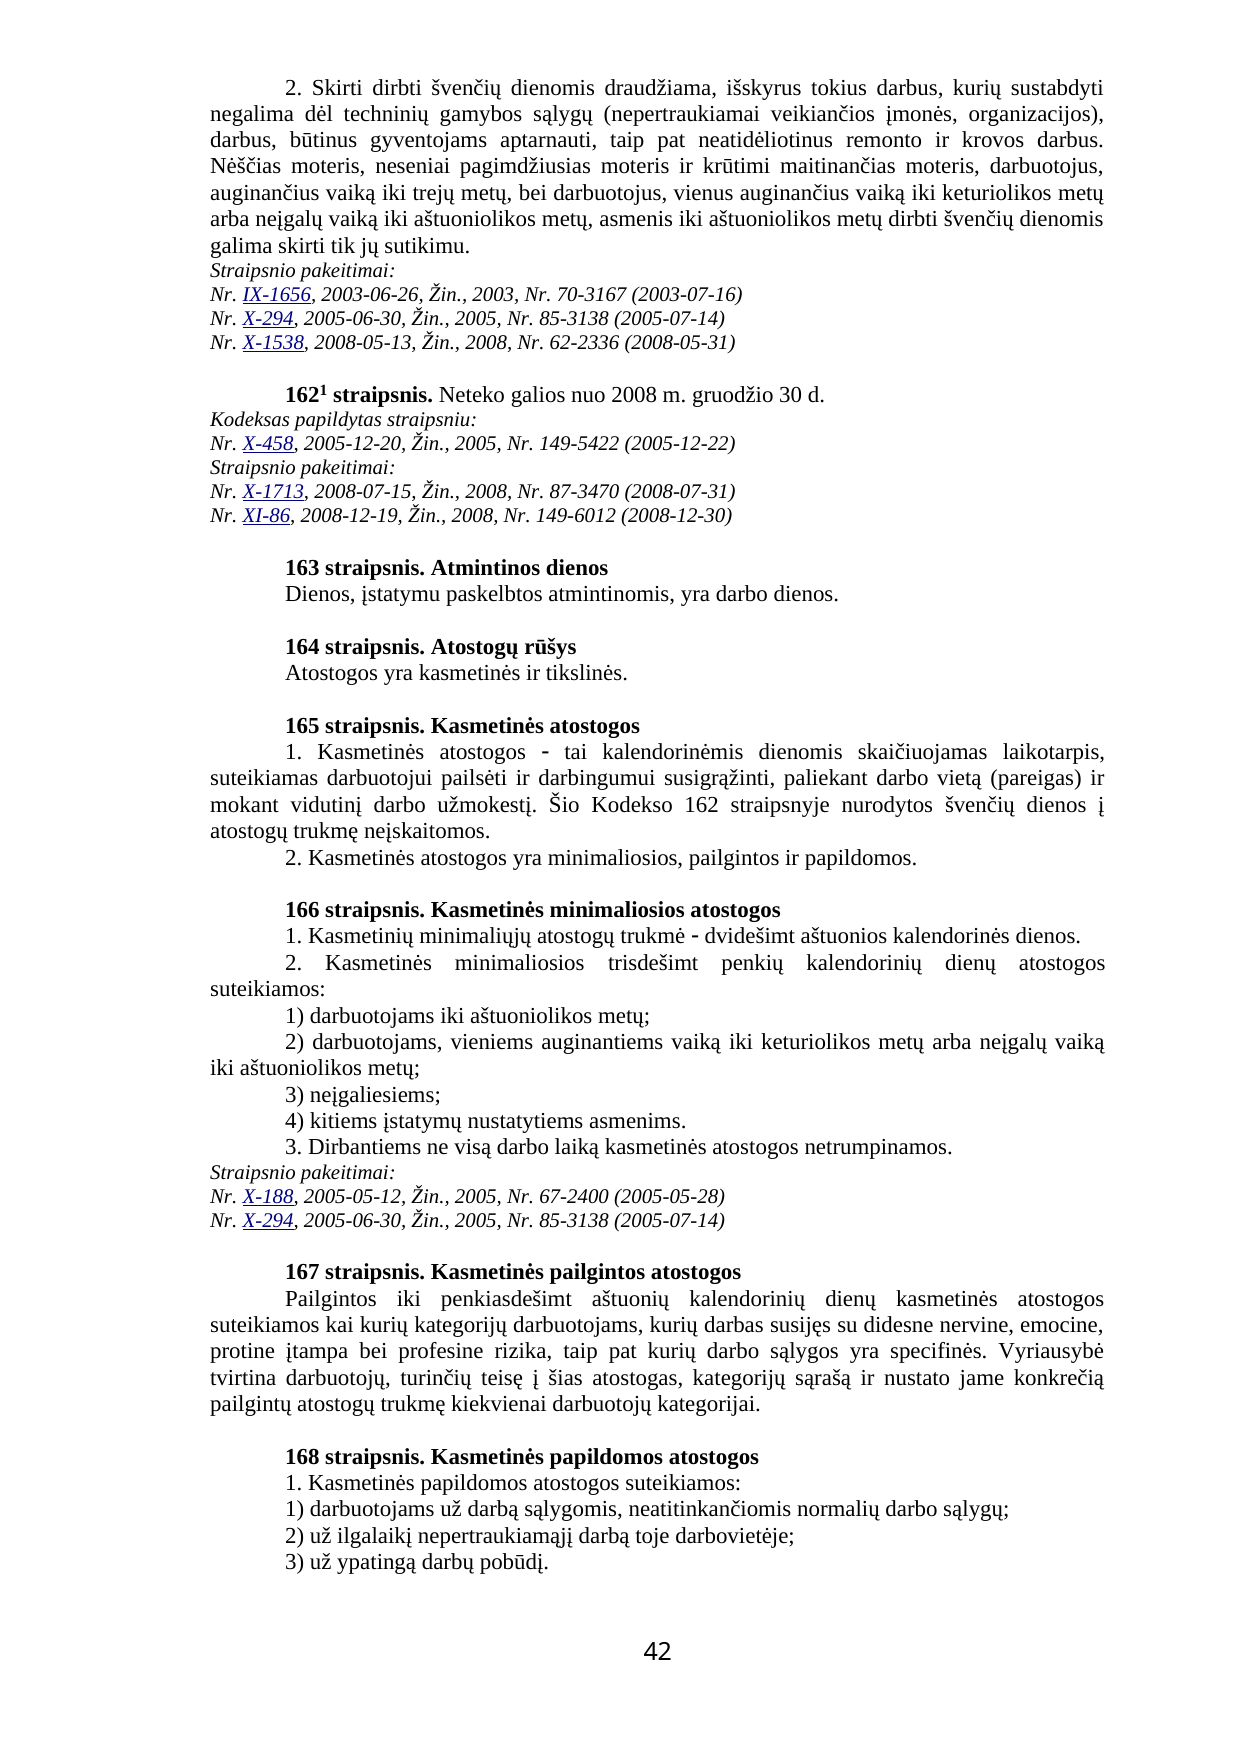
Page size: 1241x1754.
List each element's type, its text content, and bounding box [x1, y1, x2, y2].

text 4) kitiems įstatymų nustatytiems asmenims. [210, 1107, 1106, 1133]
text 165 straipsnis. Kasmetinės atostogos [210, 712, 1106, 738]
text Straipsnio pakeitimai: [210, 455, 1106, 479]
text 1621 straipsnis. Neteko galios nuo 2008 m. gruodžio 30 d. [210, 381, 1106, 407]
text Kodeksas papildytas straipsniu: [210, 407, 1106, 431]
text 1) darbuotojams už darbą sąlygomis, neatitinkančiomis normalių darbo sąlygų; [210, 1496, 1106, 1522]
text Nr. X-188, 2005-05-12, Žin., 2005, Nr. 67-2400 (2005-05-28) [210, 1184, 1106, 1208]
text Nr. XI-86, 2008-12-19, Žin., 2008, Nr. 149-6012 (2008-12-30) [210, 503, 1106, 527]
text Pailgintos iki penkiasdešimt aštuonių kalendorinių dienų kasmetinės atostogos suteikiamos kai kurių kategorijų darbuotojams, kurių darbas susijęs su didesne nervine, emocine, protine įtampa bei profesine rizika, taip pat kurių darbo sąlygos yra specifinės. Vyriausybė tvirtina darbuotojų, turinčių teisę į šias atostogas, kategorijų sąrašą ir nustato jame konkrečią pailgintų atostogų trukmę kiekvienai darbuotojų kategorijai. [210, 1285, 1106, 1416]
text 168 straipsnis. Kasmetinės papildomos atostogos [210, 1443, 1106, 1469]
text 166 straipsnis. Kasmetinės minimaliosios atostogos [210, 896, 1106, 923]
text Nr. X-458, 2005-12-20, Žin., 2005, Nr. 149-5422 (2005-12-22) [210, 431, 1106, 455]
text 2. Kasmetinės atostogos yra minimaliosios, pailgintos ir papildomos. [210, 843, 1106, 870]
text 1) darbuotojams iki aštuoniolikos metų; [210, 1002, 1106, 1028]
text Nr. X-294, 2005-06-30, Žin., 2005, Nr. 85-3138 (2005-07-14) [210, 306, 1106, 330]
text 3) neįgaliesiems; [210, 1081, 1106, 1107]
text 2. Skirti dirbti švenčių dienomis draudžiama, išskyrus tokius darbus, kurių sustabdyti negalima dėl techninių gamybos sąlygų (nepertraukiamai veikiančios įmonės, organizacijos), darbus, būtinus gyventojams aptarnauti, taip pat neatidėliotinus remonto ir krovos darbus. Nėščias moteris, neseniai pagimdžiusias moteris ir krūtimi maitinančias moteris, darbuotojus, auginančius vaiką iki trejų metų, bei darbuotojus, vienus auginančius vaiką iki keturiolikos metų arba neįgalų vaiką iki aštuoniolikos metų, asmenis iki aštuoniolikos metų dirbti švenčių dienomis galima skirti tik jų sutikimu. [210, 73, 1106, 258]
text Nr. X-1538, 2008-05-13, Žin., 2008, Nr. 62-2336 (2008-05-31) [210, 330, 1106, 354]
text 2) darbuotojams, vieniems auginantiems vaiką iki keturiolikos metų arba neįgalų vaiką iki aštuoniolikos metų; [210, 1028, 1106, 1081]
text 164 straipsnis. Atostogų rūšys [210, 633, 1106, 659]
text 3) už ypatingą darbų pobūdį. [210, 1548, 1106, 1574]
text Atostogos yra kasmetinės ir tikslinės. [210, 659, 1106, 685]
text Straipsnio pakeitimai: [210, 1160, 1106, 1184]
text 1. Kasmetinės papildomos atostogos suteikiamos: [210, 1469, 1106, 1496]
text Dienos, įstatymu paskelbtos atmintinomis, yra darbo dienos. [210, 580, 1106, 606]
text 2. Kasmetinės minimaliosios trisdešimt penkių kalendorinių dienų atostogos suteikiamos: [210, 949, 1106, 1002]
text 163 straipsnis. Atmintinos dienos [210, 554, 1106, 580]
text Nr. X-294, 2005-06-30, Žin., 2005, Nr. 85-3138 (2005-07-14) [210, 1208, 1106, 1232]
text Nr. X-1713, 2008-07-15, Žin., 2008, Nr. 87-3470 (2008-07-31) [210, 479, 1106, 503]
text 167 straipsnis. Kasmetinės pailgintos atostogos [210, 1258, 1106, 1285]
text 3. Dirbantiems ne visą darbo laiką kasmetinės atostogos netrumpinamos. [210, 1133, 1106, 1160]
text Nr. IX-1656, 2003-06-26, Žin., 2003, Nr. 70-3167 (2003-07-16) [210, 282, 1106, 306]
text 1. Kasmetinės atostogos  tai kalendorinėmis dienomis skaičiuojamas laikotarpis, suteikiamas darbuotojui pailsėti ir darbingumui susigrąžinti, paliekant darbo vietą (pareigas) ir mokant vidutinį darbo užmokestį. Šio Kodekso 162 straipsnyje nurodytos švenčių dienos į atostogų trukmę neįskaitomos. [210, 738, 1106, 843]
text 2) už ilgalaikį nepertraukiamąjį darbą toje darbovietėje; [210, 1522, 1106, 1548]
text Straipsnio pakeitimai: [210, 258, 1106, 282]
text 1. Kasmetinių minimaliųjų atostogų trukmė  dvidešimt aštuonios kalendorinės dienos. [210, 923, 1106, 949]
